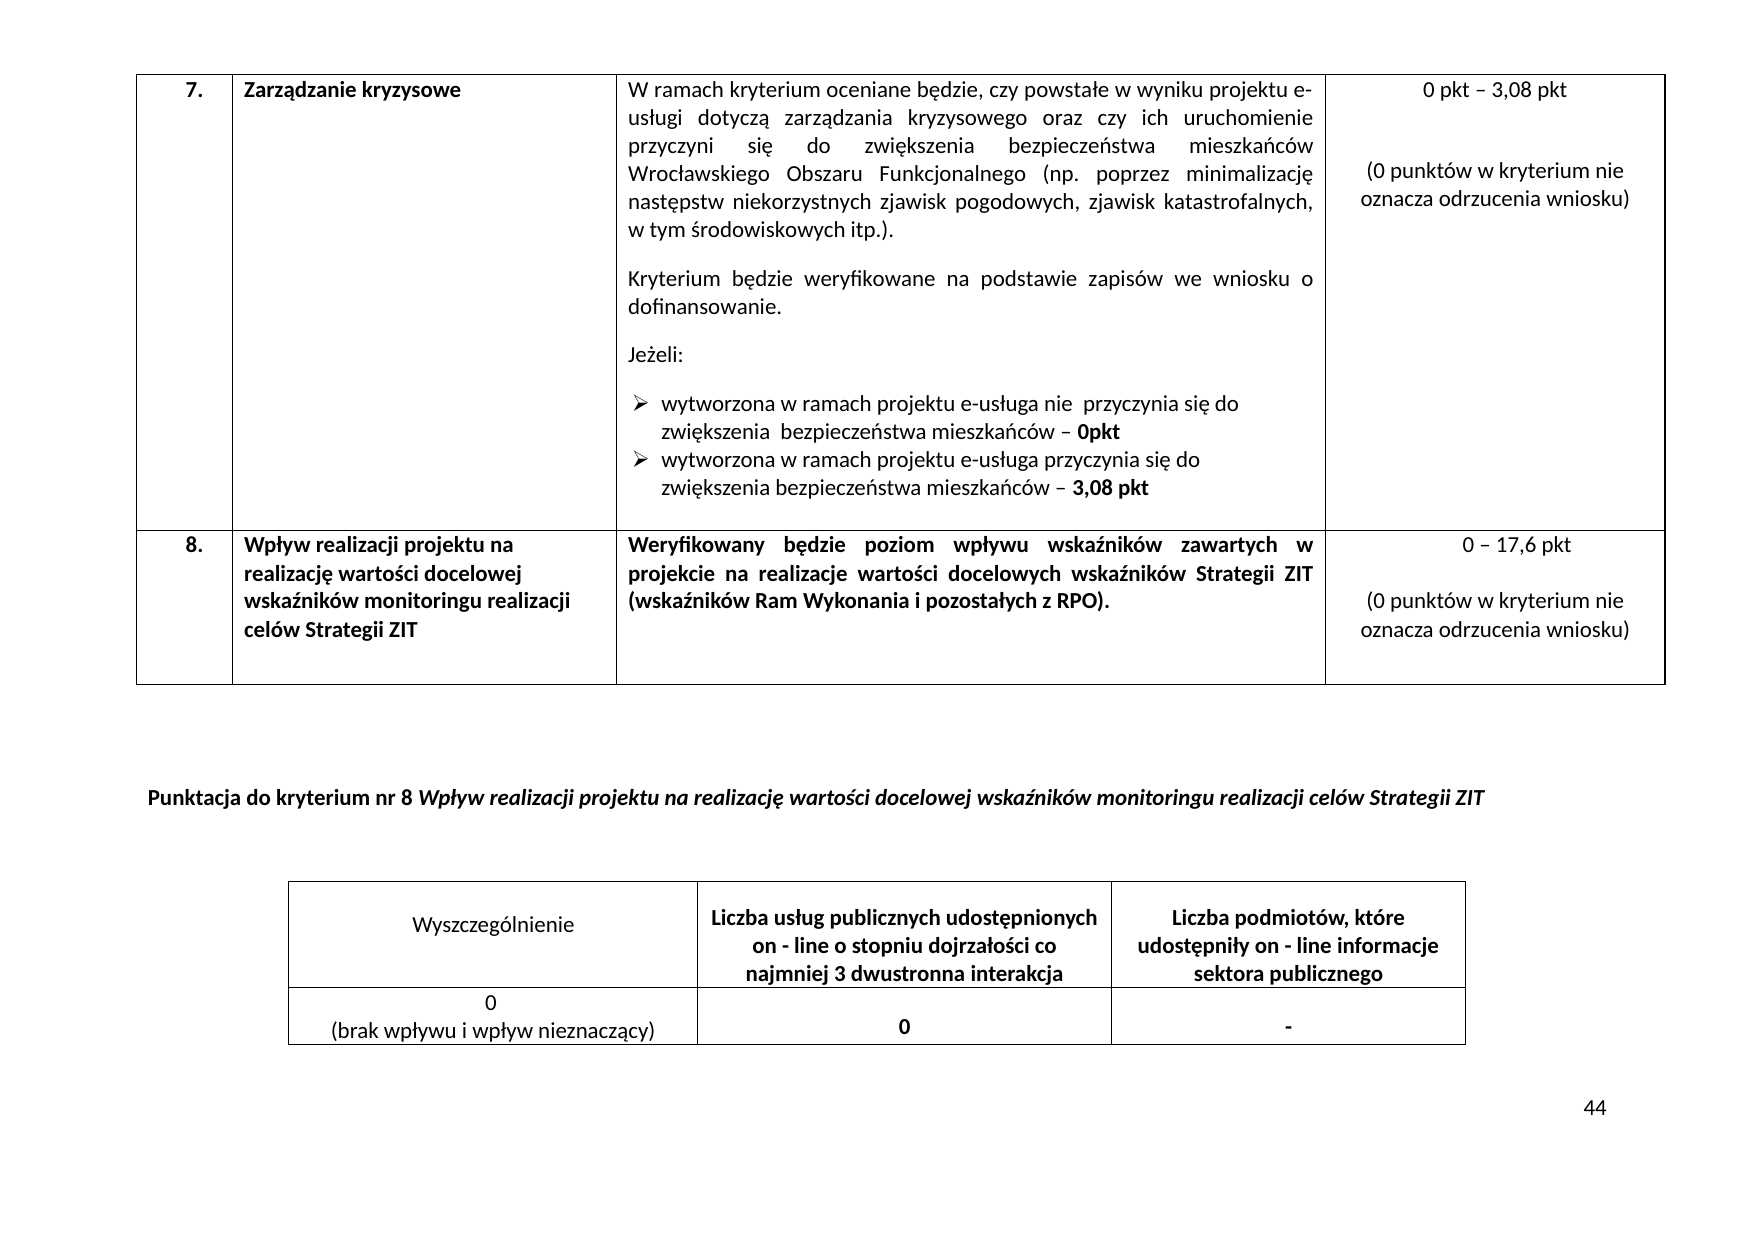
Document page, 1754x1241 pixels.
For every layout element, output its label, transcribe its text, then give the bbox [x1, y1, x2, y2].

table_header Wyszczególnienie [289, 882, 697, 987]
table_header Liczba podmiotów, które udostępniły on - line informacje sektora publicznego [1112, 882, 1465, 987]
table_cell 0 pkt – 3,08 pkt (0 punktów w kryterium nie oznacza odrzucenia wniosku) [1326, 75, 1664, 529]
table_cell 0 [698, 988, 1111, 1044]
table_cell Zarządzanie kryzysowe [233, 75, 616, 529]
table_cell 0 (brak wpływu i wpływ nieznaczący) [289, 988, 697, 1044]
table_cell W ramach kryterium oceniane będzie, czy powstałe w wyniku projektu e-usługi dotyczą zarządzania kryzysowego oraz czy ich uruchomienie przyczyni się do zwiększenia bezpieczeństwa mieszkańców Wrocławskiego Obszaru Funkcjonalnego (np. poprzez minimalizację następstw niekorzystnych zjawisk pogodowych, zjawisk katastrofalnych, w tym środowiskowych itp.). Kryterium będzie weryfikowane na podstawie zapisów we wniosku o dofinansowanie. Jeżeli: wytworzona w ramach projektu e-usługa nie przyczynia się do zwiększenia bezpieczeństwa mieszkańców – 0pkt wytworzona w ramach projektu e-usługa przyczynia się do zwiększenia bezpieczeństwa mieszkańców – 3,08 pkt [617, 75, 1325, 529]
table_cell - [1112, 988, 1465, 1044]
table_cell Wpływ realizacji projektu na realizację wartości docelowej wskaźników monitoringu realizacji celów Strategii ZIT [233, 531, 616, 684]
table_cell [137, 75, 232, 529]
table_header Liczba usług publicznych udostępnionych on - line o stopniu dojrzałości co najmniej 3 dwustronna interakcja [698, 882, 1111, 987]
table_cell 0 – 17,6 pkt (0 punktów w kryterium nie oznacza odrzucenia wniosku) [1326, 531, 1664, 684]
table_cell Weryfikowany będzie poziom wpływu wskaźników zawartych w projekcie na realizacje wartości docelowych wskaźników Strategii ZIT (wskaźników Ram Wykonania i pozostałych z RPO). [617, 531, 1325, 684]
text Punktacja do kryterium nr 8 Wpływ realizacji projektu na realizację wartości docelowej wskaźników monitoringu realizacji celów Strategii ZIT [148, 783, 1606, 811]
table_cell [137, 531, 232, 684]
